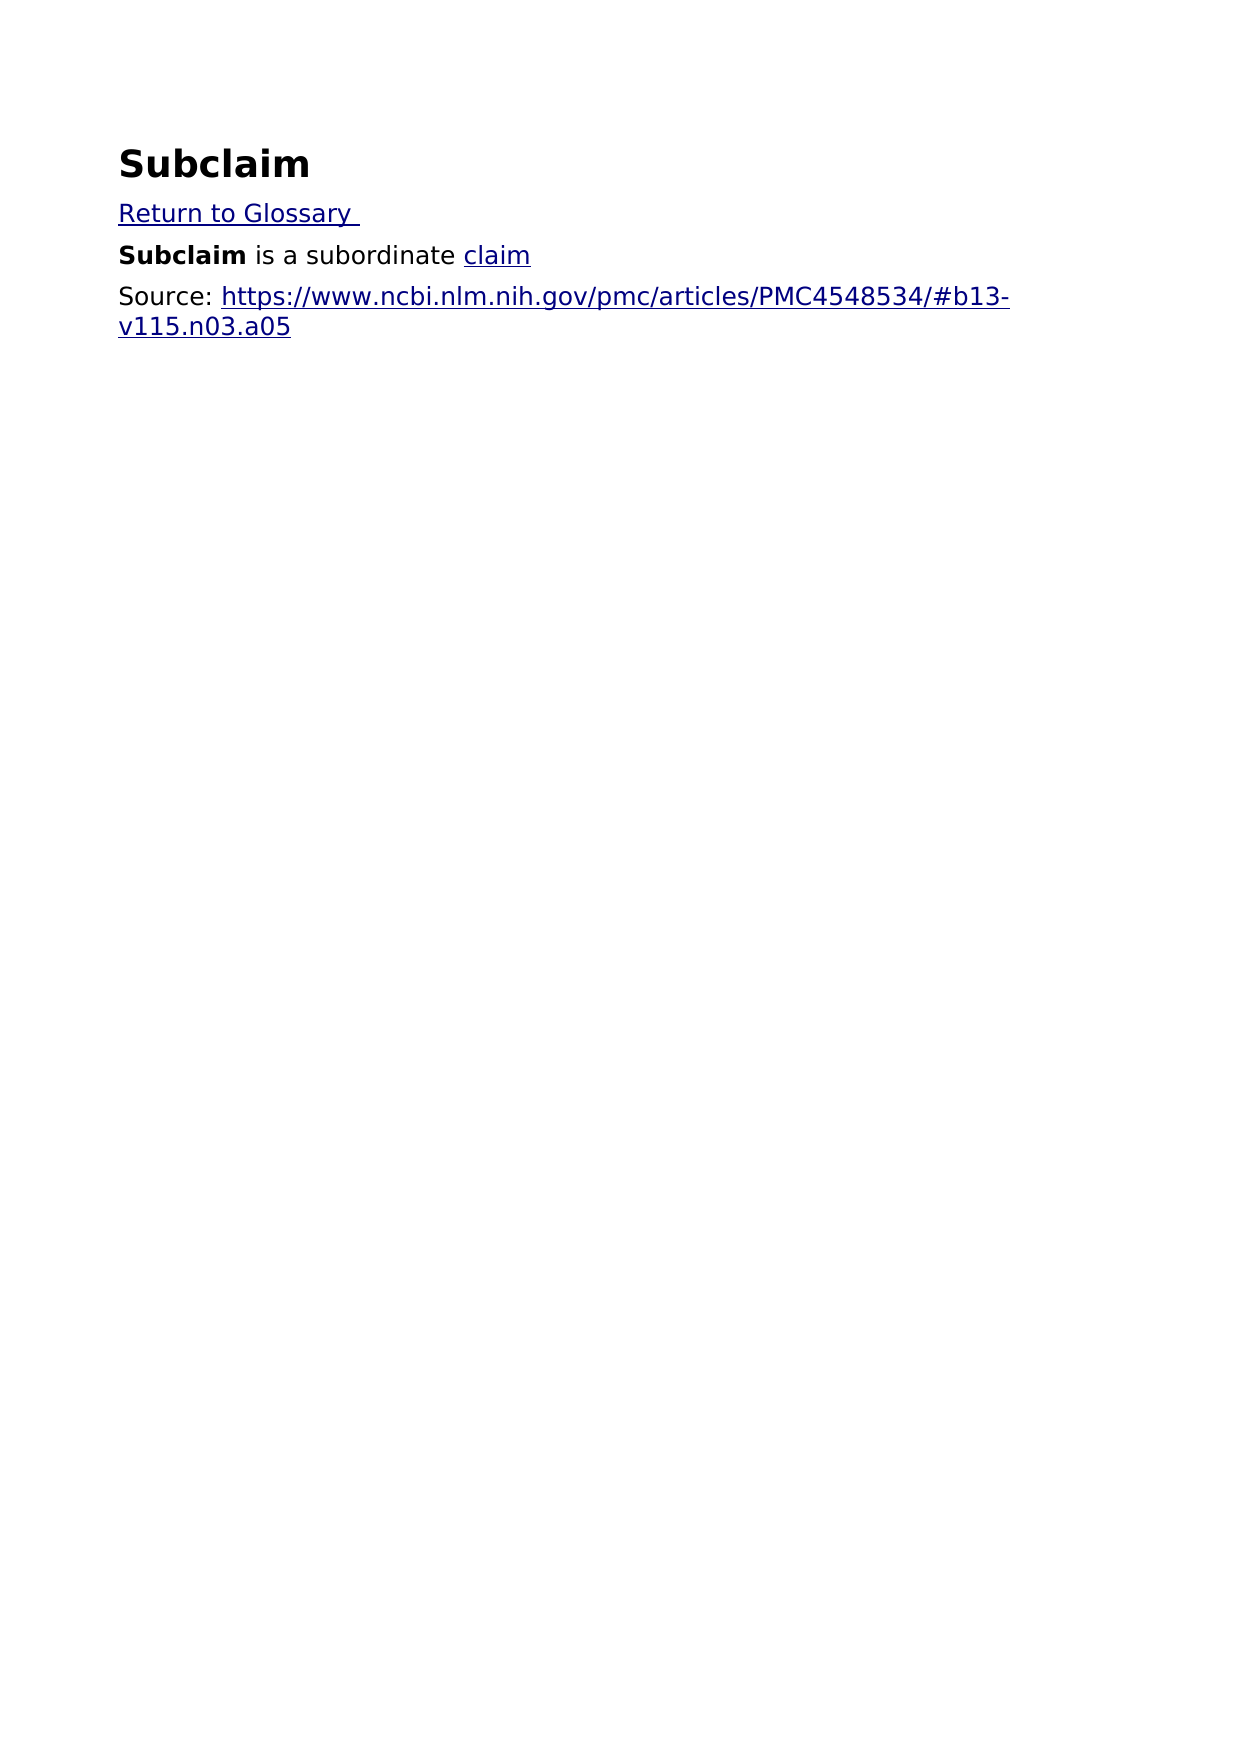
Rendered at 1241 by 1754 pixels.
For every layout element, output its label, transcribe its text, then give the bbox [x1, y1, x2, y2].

text Source: https://www.ncbi.nlm.nih.gov/pmc/articles/PMC4548534/#b13-v115.n03.a05 [118, 283, 1122, 341]
text Subclaim is a subordinate claim [118, 241, 1122, 270]
text Return to Glossary [118, 199, 1122, 228]
subtitle Subclaim [118, 143, 1122, 187]
